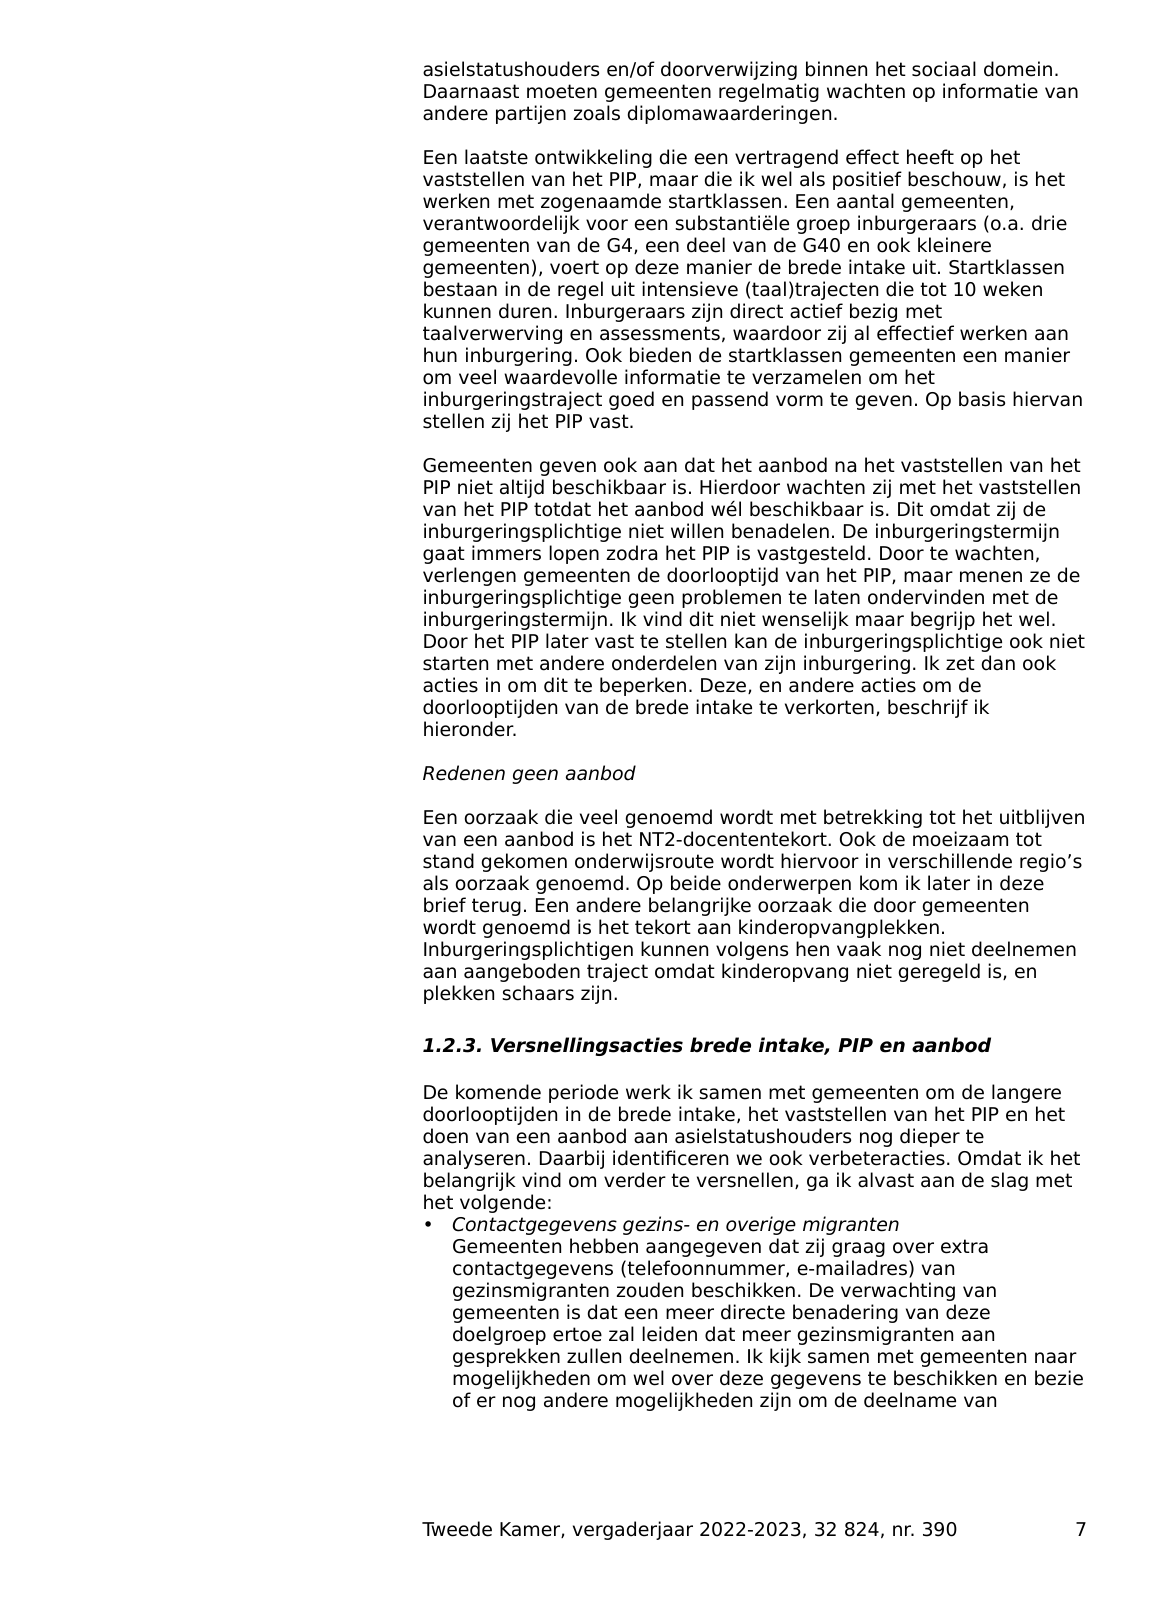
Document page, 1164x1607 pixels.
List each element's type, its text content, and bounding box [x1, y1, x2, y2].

text • Contactgegevens gezins- en overige migranten [422, 1214, 1087, 1236]
subtitle Redenen geen aanbod [422, 763, 1087, 785]
text De komende periode werk ik samen met gemeenten om de langere doorlooptijden in de brede intake, het vaststellen van het PIP en het doen van een aanbod aan asielstatushouders nog dieper te analyseren. Daarbij identificeren we ook verbeteracties. Omdat ik het belangrijk vind om verder te versnellen, ga ik alvast aan de slag met het volgende: [422, 1082, 1087, 1214]
text Gemeenten geven ook aan dat het aanbod na het vaststellen van het PIP niet altijd beschikbaar is. Hierdoor wachten zij met het vaststellen van het PIP totdat het aanbod wél beschikbaar is. Dit omdat zij de inburgeringsplichtige niet willen benadelen. De inburgeringstermijn gaat immers lopen zodra het PIP is vastgesteld. Door te wachten, verlengen gemeenten de doorlooptijd van het PIP, maar menen ze de inburgeringsplichtige geen problemen te laten ondervinden met de inburgeringstermijn. Ik vind dit niet wenselijk maar begrijp het wel. Door het PIP later vast te stellen kan de inburgeringsplichtige ook niet starten met andere onderdelen van zijn inburgering. Ik zet dan ook acties in om dit te beperken. Deze, en andere acties om de doorlooptijden van de brede intake te verkorten, beschrijf ik hieronder. [422, 455, 1087, 741]
text Gemeenten hebben aangegeven dat zij graag over extra contactgegevens (telefoonnummer, e-mailadres) van gezinsmigranten zouden beschikken. De verwachting van gemeenten is dat een meer directe benadering van deze doelgroep ertoe zal leiden dat meer gezinsmigranten aan gesprekken zullen deelnemen. Ik kijk samen met gemeenten naar mogelijkheden om wel over deze gegevens te beschikken en bezie of er nog andere mogelijkheden zijn om de deelname van [452, 1236, 1087, 1412]
text asielstatushouders en/of doorverwijzing binnen het sociaal domein. Daarnaast moeten gemeenten regelmatig wachten op informatie van andere partijen zoals diplomawaarderingen. [422, 59, 1087, 125]
subtitle 1.2.3. Versnellingsacties brede intake, PIP en aanbod [422, 1035, 1087, 1057]
text Een oorzaak die veel genoemd wordt met betrekking tot het uitblijven van een aanbod is het NT2-docententekort. Ook de moeizaam tot stand gekomen onderwijsroute wordt hiervoor in verschillende regio’s als oorzaak genoemd. Op beide onderwerpen kom ik later in deze brief terug. Een andere belangrijke oorzaak die door gemeenten wordt genoemd is het tekort aan kinderopvangplekken. Inburgeringsplichtigen kunnen volgens hen vaak nog niet deelnemen aan aangeboden traject omdat kinderopvang niet geregeld is, en plekken schaars zijn. [422, 807, 1087, 1005]
text Een laatste ontwikkeling die een vertragend effect heeft op het vaststellen van het PIP, maar die ik wel als positief beschouw, is het werken met zogenaamde startklassen. Een aantal gemeenten, verantwoordelijk voor een substantiële groep inburgeraars (o.a. drie gemeenten van de G4, een deel van de G40 en ook kleinere gemeenten), voert op deze manier de brede intake uit. Startklassen bestaan in de regel uit intensieve (taal)trajecten die tot 10 weken kunnen duren. Inburgeraars zijn direct actief bezig met taalverwerving en assessments, waardoor zij al effectief werken aan hun inburgering. Ook bieden de startklassen gemeenten een manier om veel waardevolle informatie te verzamelen om het inburgeringstraject goed en passend vorm te geven. Op basis hiervan stellen zij het PIP vast. [422, 147, 1087, 433]
